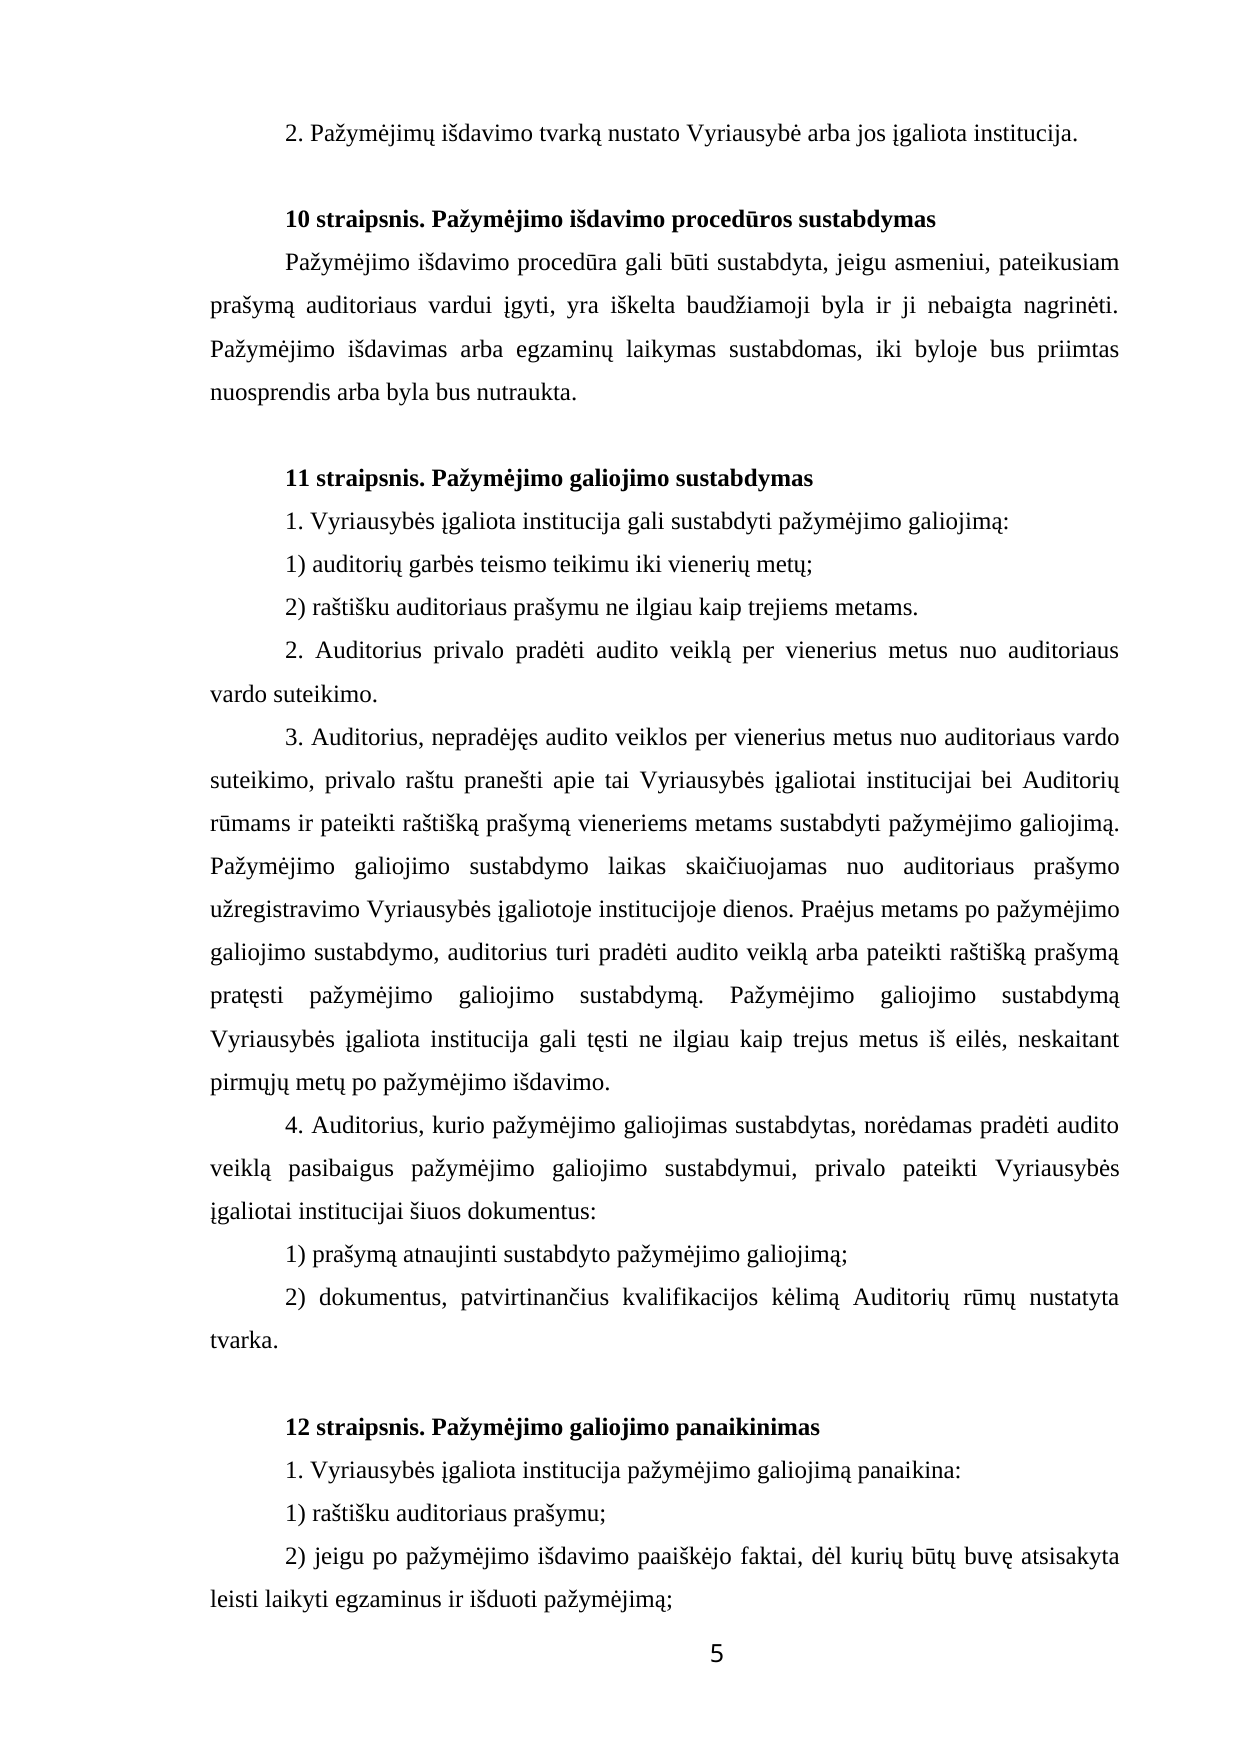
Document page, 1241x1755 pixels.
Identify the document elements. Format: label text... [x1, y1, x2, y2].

text 2. Pažymėjimų išdavimo tvarką nustato Vyriausybė arba jos įgaliota institucija. [210, 118, 1120, 147]
text 1) auditorių garbės teismo teikimu iki vienerių metų; [210, 549, 1120, 578]
text 2) jeigu po pažymėjimo išdavimo paaiškėjo faktai, dėl kurių būtų buvę atsisakyta leisti laikyti egzaminus ir išduoti pažymėjimą; [210, 1541, 1120, 1613]
text 2) dokumentus, patvirtinančius kvalifikacijos kėlimą Auditorių rūmų nustatyta tvarka. [210, 1282, 1120, 1354]
text 12 straipsnis. Pažymėjimo galiojimo panaikinimas [210, 1412, 1120, 1441]
text 1) prašymą atnaujinti sustabdyto pažymėjimo galiojimą; [210, 1239, 1120, 1268]
text 11 straipsnis. Pažymėjimo galiojimo sustabdymas [210, 463, 1120, 492]
text 1) raštišku auditoriaus prašymu; [210, 1498, 1120, 1527]
text 2) raštišku auditoriaus prašymu ne ilgiau kaip trejiems metams. [210, 592, 1120, 621]
text 2. Auditorius privalo pradėti audito veiklą per vienerius metus nuo auditoriaus vardo suteikimo. [210, 636, 1120, 707]
text 1. Vyriausybės įgaliota institucija gali sustabdyti pažymėjimo galiojimą: [210, 506, 1120, 535]
text 10 straipsnis. Pažymėjimo išdavimo procedūros sustabdymas [210, 204, 1120, 233]
text 3. Auditorius, nepradėjęs audito veiklos per vienerius metus nuo auditoriaus vardo suteikimo, privalo raštu pranešti apie tai Vyriausybės įgaliotai institucijai bei Auditorių rūmams ir pateikti raštišką prašymą vieneriems metams sustabdyti pažymėjimo galiojimą. Pažymėjimo galiojimo sustabdymo laikas skaičiuojamas nuo auditoriaus prašymo užregistravimo Vyriausybės įgaliotoje institucijoje dienos. Praėjus metams po pažymėjimo galiojimo sustabdymo, auditorius turi pradėti audito veiklą arba pateikti raštišką prašymą pratęsti pažymėjimo galiojimo sustabdymą. Pažymėjimo galiojimo sustabdymą Vyriausybės įgaliota institucija gali tęsti ne ilgiau kaip trejus metus iš eilės, neskaitant pirmųjų metų po pažymėjimo išdavimo. [210, 722, 1120, 1096]
text 4. Auditorius, kurio pažymėjimo galiojimas sustabdytas, norėdamas pradėti audito veiklą pasibaigus pažymėjimo galiojimo sustabdymui, privalo pateikti Vyriausybės įgaliotai institucijai šiuos dokumentus: [210, 1110, 1120, 1225]
text 1. Vyriausybės įgaliota institucija pažymėjimo galiojimą panaikina: [210, 1455, 1120, 1484]
text Pažymėjimo išdavimo procedūra gali būti sustabdyta, jeigu asmeniui, pateikusiam prašymą auditoriaus vardui įgyti, yra iškelta baudžiamoji byla ir ji nebaigta nagrinėti. Pažymėjimo išdavimas arba egzaminų laikymas sustabdomas, iki byloje bus priimtas nuosprendis arba byla bus nutraukta. [210, 247, 1120, 406]
